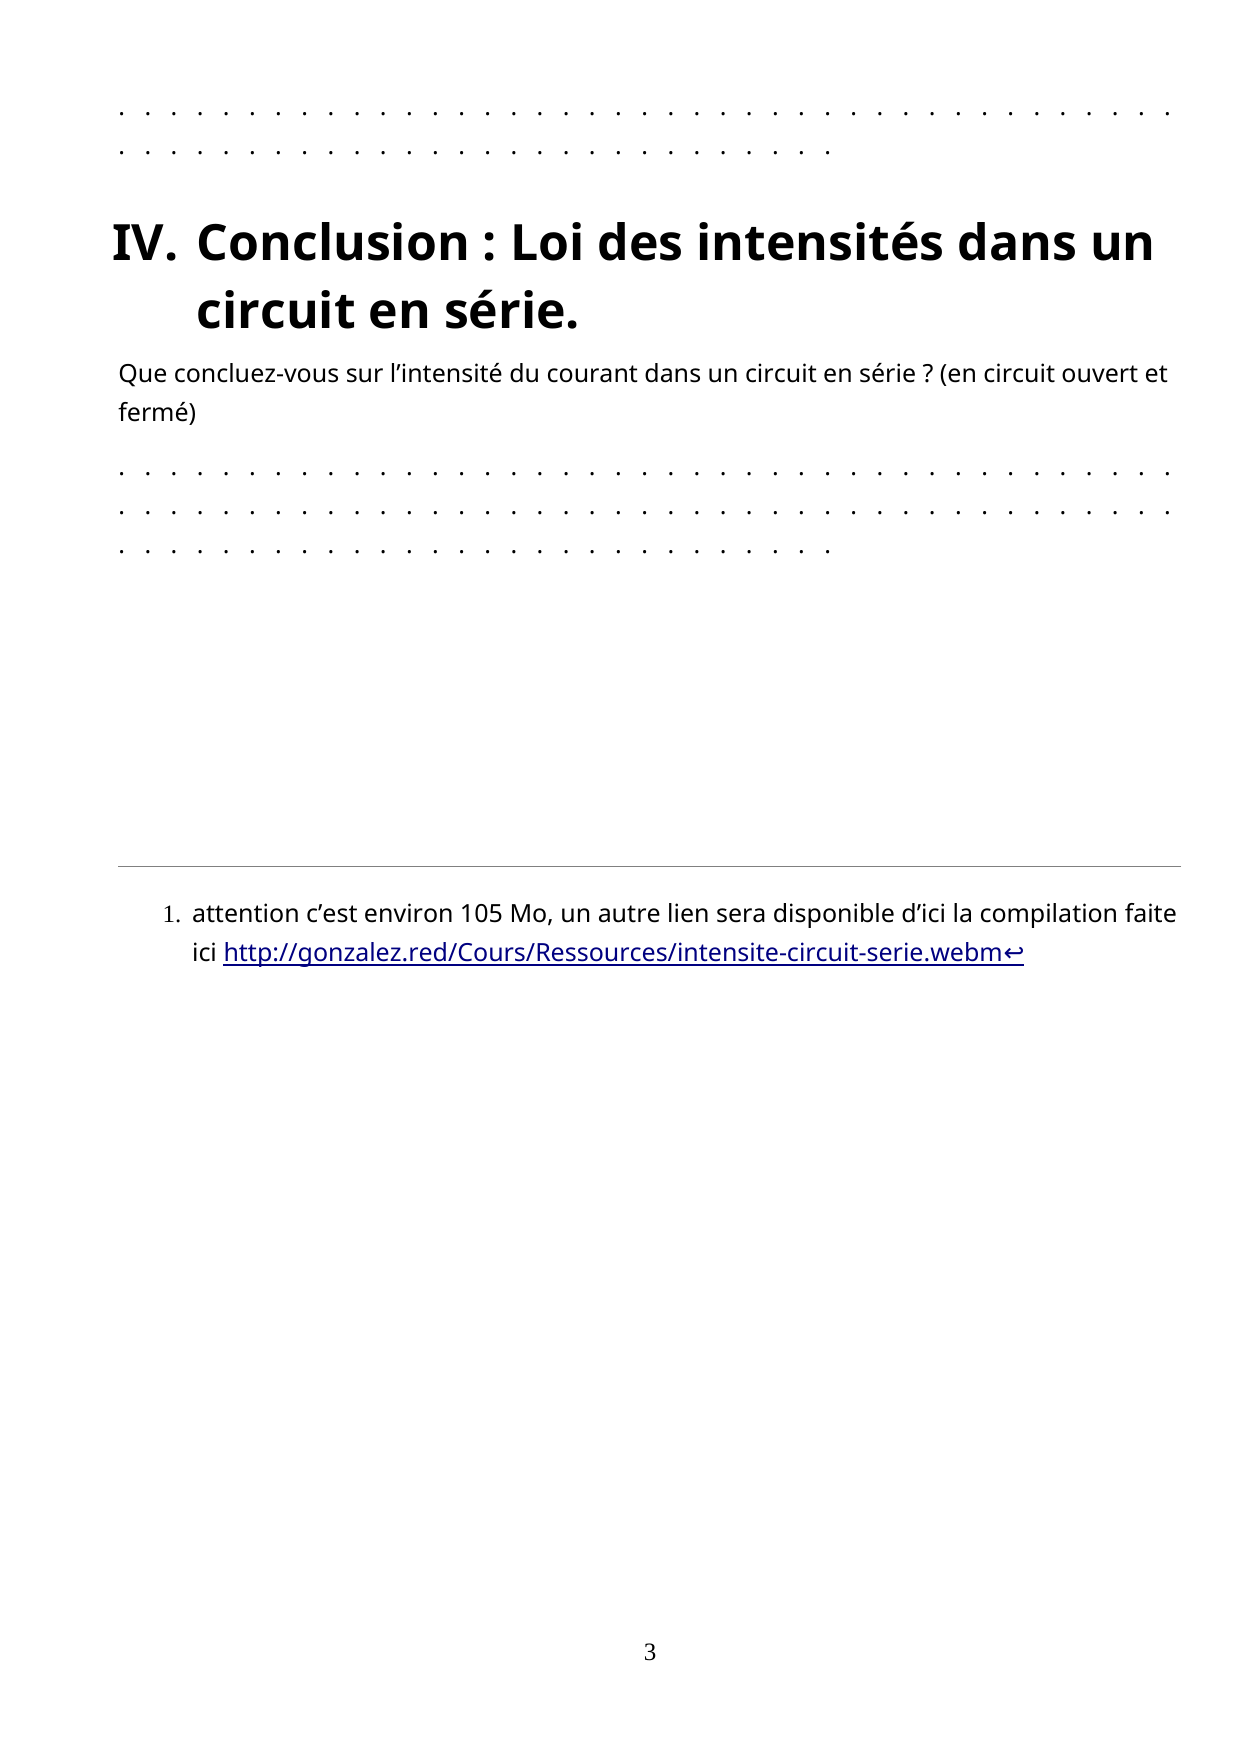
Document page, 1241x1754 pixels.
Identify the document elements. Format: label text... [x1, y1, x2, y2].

subtitle Conclusion : Loi des intensités dans un circuit en série. [178, 206, 1181, 343]
list attention c’est environ 105 Mo, un autre lien sera disponible d’ici la compilation faite ici http://gonzalez.red/Cours/Ressources/intensite-circuit-serie.webm↩︎ [162, 896, 1181, 969]
text Que concluez-vous sur l’intensité du courant dans un circuit en série ? (en circuit ouvert et fermé) [118, 355, 1181, 428]
text . . . . . . . . . . . . . . . . . . . . . . . . . . . . . . . . . . . . . . . . . . . . . . . . . . . . . . . . . . . . . . . . . . . . . [118, 88, 1181, 162]
text . . . . . . . . . . . . . . . . . . . . . . . . . . . . . . . . . . . . . . . . . . . . . . . . . . . . . . . . . . . . . . . . . . . . . . . . . . . . . . . . . . . . . . . . . . . . . . . . . . . . . . . . . . . . . . [118, 448, 1181, 561]
